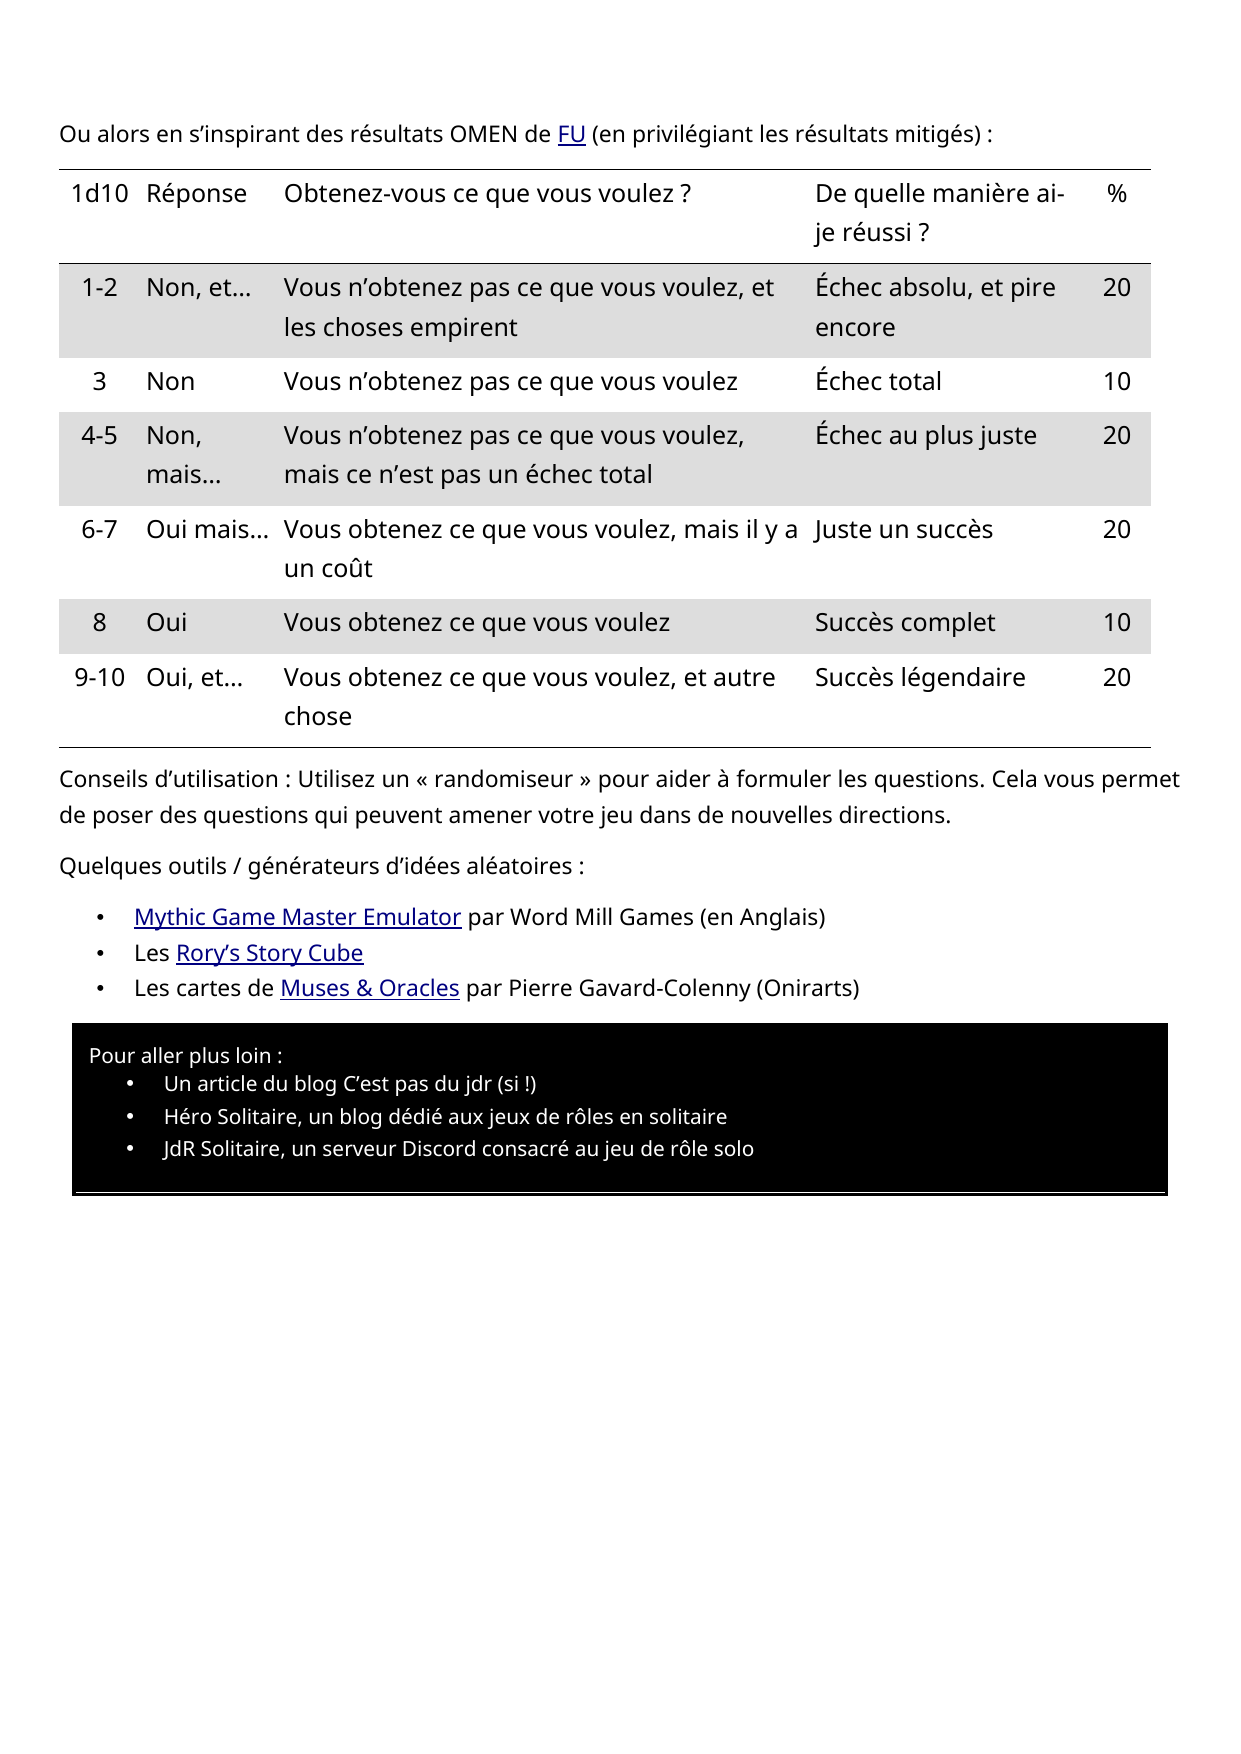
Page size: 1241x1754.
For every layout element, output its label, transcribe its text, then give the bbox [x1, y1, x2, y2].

list Mythic Game Master Emulator par Word Mill Games (en Anglais) [96, 901, 1181, 932]
table_header 1d10 [59, 170, 140, 263]
text Quelques outils / générateurs d’idées aléatoires : [59, 850, 1181, 881]
table_cell 20 [1083, 412, 1151, 506]
table_header % [1083, 170, 1151, 263]
table_cell 10 [1083, 599, 1151, 654]
table_cell Oui, et… [140, 654, 278, 747]
table_cell Vous obtenez ce que vous voulez, et autre chose [278, 654, 809, 747]
table_cell Succès légendaire [809, 654, 1082, 747]
table_cell Non, mais… [140, 412, 278, 506]
table_cell Vous obtenez ce que vous voulez [278, 599, 809, 654]
text Ou alors en s’inspirant des résultats OMEN de FU (en privilégiant les résultats mitigés) : [59, 118, 1181, 149]
table_header Obtenez-vous ce que vous voulez ? [278, 170, 809, 263]
table_cell Succès complet [809, 599, 1082, 654]
table_cell 3 [59, 358, 140, 412]
table_header Pour aller plus loin : Un article du blog C’est pas du jdr (si !) Héro Solitaire, un blog dédié aux jeux de rôles en solitaire JdR Solitaire, un serveur Discord consacré au jeu de rôle solo [76, 1026, 1165, 1192]
table_cell 9-10 [59, 654, 140, 747]
list Les cartes de Muses & Oracles par Pierre Gavard-Colenny (Onirarts) [96, 972, 1181, 1004]
table_cell 1-2 [59, 264, 140, 358]
table_cell 20 [1083, 506, 1151, 599]
table_cell 20 [1083, 264, 1151, 358]
table_cell Vous n’obtenez pas ce que vous voulez [278, 358, 809, 412]
table_cell Échec total [809, 358, 1082, 412]
table_cell Échec au plus juste [809, 412, 1082, 506]
table_cell 4-5 [59, 412, 140, 506]
table_cell Vous n’obtenez pas ce que vous voulez, et les choses empirent [278, 264, 809, 358]
text Conseils d’utilisation : Utilisez un « randomiseur » pour aider à formuler les questions. Cela vous permet de poser des questions qui peuvent amener votre jeu dans de nouvelles directions. [59, 763, 1181, 830]
table_cell Vous n’obtenez pas ce que vous voulez, mais ce n’est pas un échec total [278, 412, 809, 506]
table_cell Vous obtenez ce que vous voulez, mais il y a un coût [278, 506, 809, 599]
table_cell Échec absolu, et pire encore [809, 264, 1082, 358]
table_cell Non [140, 358, 278, 412]
table_cell 20 [1083, 654, 1151, 747]
table_header Réponse [140, 170, 278, 263]
table_cell Non, et… [140, 264, 278, 358]
table_cell 10 [1083, 358, 1151, 412]
list Les Rory’s Story Cube [96, 936, 1181, 968]
table_header De quelle manière ai-je réussi ? [809, 170, 1082, 263]
table_cell Oui [140, 599, 278, 654]
table_cell Juste un succès [809, 506, 1082, 599]
table_cell 8 [59, 599, 140, 654]
table_cell 6-7 [59, 506, 140, 599]
table_cell Oui mais… [140, 506, 278, 599]
